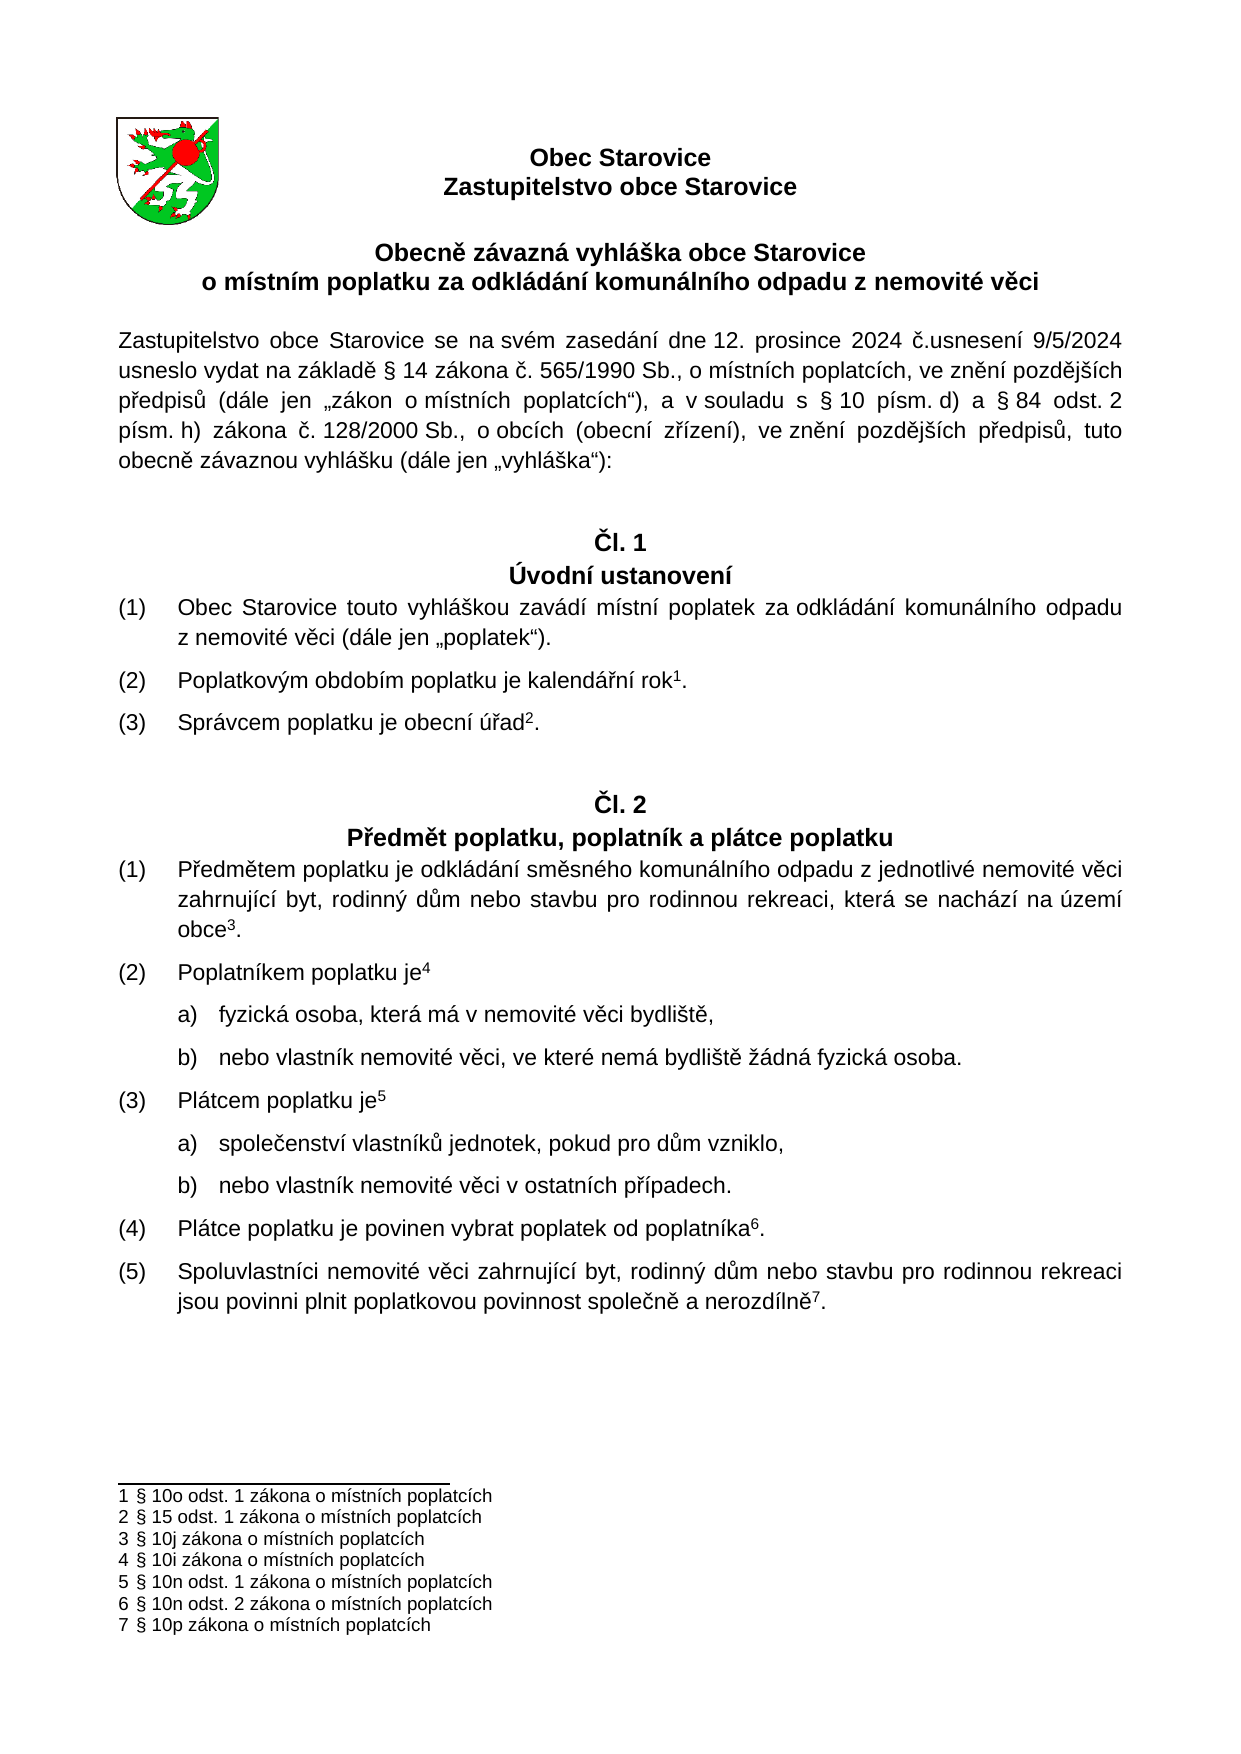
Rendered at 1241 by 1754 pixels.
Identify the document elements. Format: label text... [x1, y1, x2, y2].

subtitle Čl. 2 Předmět poplatku, poplatník a plátce poplatku [118, 789, 1122, 851]
list Správcem poplatku je obecní úřad. [118, 709, 1122, 736]
subtitle Čl. 1 Úvodní ustanovení [118, 528, 1122, 589]
title Obec Starovice Zastupitelstvo obce Starovice [219, 143, 1122, 201]
picture [116, 117, 219, 225]
list § 10j zákona o místních poplatcích [118, 1528, 1122, 1549]
list nebo vlastník nemovité věci v ostatních případech. [177, 1172, 1122, 1199]
list Poplatníkem poplatku je [118, 959, 1122, 985]
list Spoluvlastníci nemovité věci zahrnující byt, rodinný dům nebo stavbu pro rodinnou rekreaci jsou povinni plnit poplatkovou povinnost společně a nerozdílně. [118, 1258, 1122, 1314]
text Zastupitelstvo obce Starovice se na svém zasedání dne 12. prosince 2024 č.usnesení 9/5/2024 usneslo vydat na základě § 14 zákona č. 565/1990 Sb., o místních poplatcích, ve znění pozdějších předpisů (dále jen „zákon o místních poplatcích“), a v souladu s § 10 písm. d) a § 84 odst. 2 písm. h) zákona č. 128/2000 Sb., o obcích (obecní zřízení), ve znění pozdějších předpisů, tuto obecně závaznou vyhlášku (dále jen „vyhláška“): [118, 327, 1122, 474]
list § 10n odst. 2 zákona o místních poplatcích [118, 1592, 1122, 1614]
list Obec Starovice touto vyhláškou zavádí místní poplatek za odkládání komunálního odpadu z nemovité věci (dále jen „poplatek“). [118, 594, 1122, 650]
list Poplatkovým obdobím poplatku je kalendářní rok. [118, 667, 1122, 693]
list Plátcem poplatku je [118, 1087, 1122, 1113]
subtitle Obecně závazná vyhláška obce Starovice o místním poplatku za odkládání komunálního odpadu z nemovité věci [118, 238, 1122, 295]
list společenství vlastníků jednotek, pokud pro dům vzniklo, [177, 1129, 1122, 1156]
list Plátce poplatku je povinen vybrat poplatek od poplatníka. [118, 1215, 1122, 1241]
list § 10i zákona o místních poplatcích [118, 1549, 1122, 1571]
list § 10p zákona o místních poplatcích [118, 1614, 1122, 1635]
list § 15 odst. 1 zákona o místních poplatcích [118, 1506, 1122, 1528]
list § 10o odst. 1 zákona o místních poplatcích [118, 1484, 1122, 1506]
list fyzická osoba, která má v nemovité věci bydliště, [177, 1001, 1122, 1028]
list § 10n odst. 1 zákona o místních poplatcích [118, 1571, 1122, 1592]
list Předmětem poplatku je odkládání směsného komunálního odpadu z jednotlivé nemovité věci zahrnující byt, rodinný dům nebo stavbu pro rodinnou rekreaci, která se nachází na území obce. [118, 856, 1122, 942]
list nebo vlastník nemovité věci, ve které nemá bydliště žádná fyzická osoba. [177, 1044, 1122, 1071]
